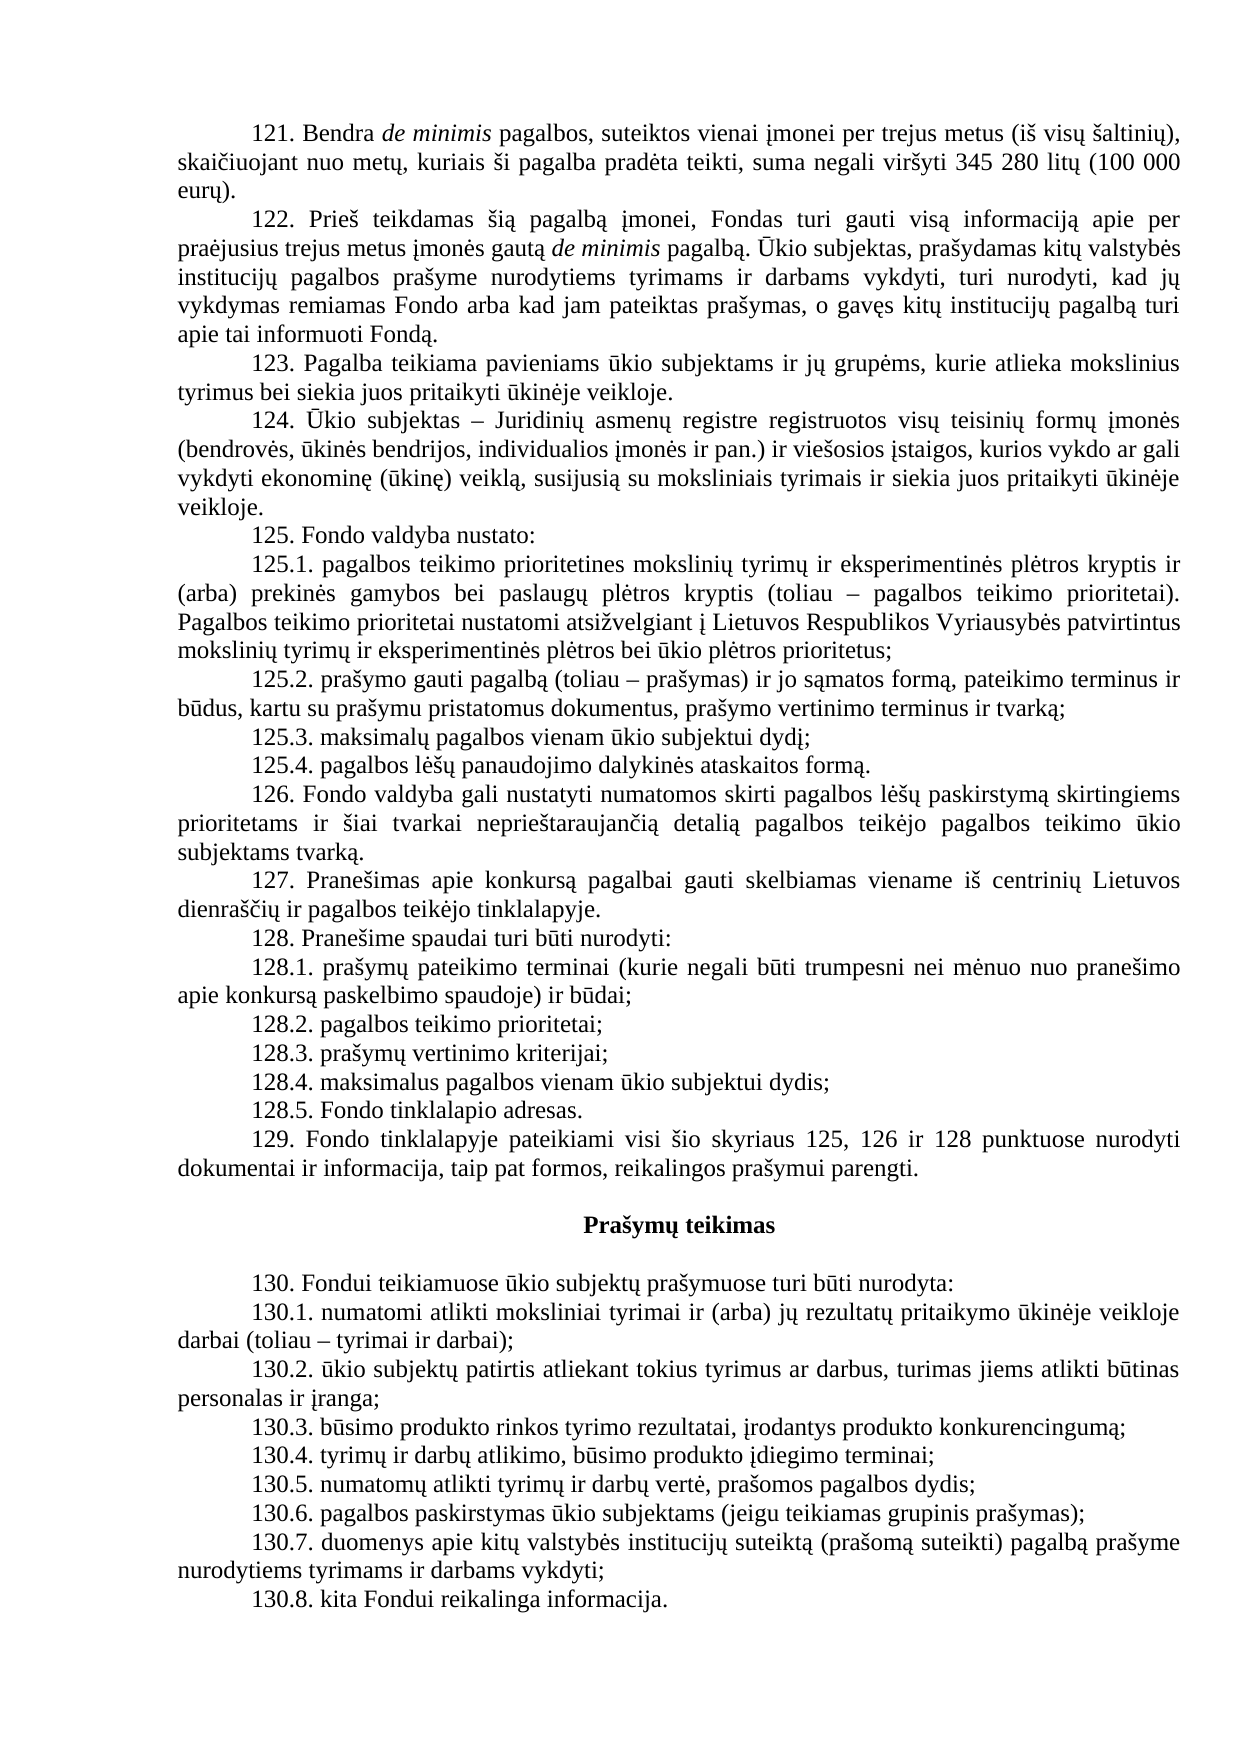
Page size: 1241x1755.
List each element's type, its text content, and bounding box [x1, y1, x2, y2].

text 129. Fondo tinklalapyje pateikiami visi šio skyriaus 125, 126 ir 128 punktuose nurodyti dokumentai ir informacija, taip pat formos, reikalingos prašymui parengti. [177, 1124, 1181, 1182]
text 125.1. pagalbos teikimo prioritetines mokslinių tyrimų ir eksperimentinės plėtros kryptis ir (arba) prekinės gamybos bei paslaugų plėtros kryptis (toliau – pagalbos teikimo prioritetai). Pagalbos teikimo prioritetai nustatomi atsižvelgiant į Lietuvos Respublikos Vyriausybės patvirtintus mokslinių tyrimų ir eksperimentinės plėtros bei ūkio plėtros prioritetus; [177, 549, 1181, 664]
text 130.8. kita Fondui reikalinga informacija. [177, 1584, 1181, 1613]
text 125. Fondo valdyba nustato: [177, 521, 1181, 549]
text 130.5. numatomų atlikti tyrimų ir darbų vertė, prašomos pagalbos dydis; [177, 1469, 1181, 1498]
text 130.4. tyrimų ir darbų atlikimo, būsimo produkto įdiegimo terminai; [177, 1441, 1181, 1469]
text 128.2. pagalbos teikimo prioritetai; [177, 1009, 1181, 1038]
text 124. Ūkio subjektas – Juridinių asmenų registre registruotos visų teisinių formų įmonės (bendrovės, ūkinės bendrijos, individualios įmonės ir pan.) ir viešosios įstaigos, kurios vykdo ar gali vykdyti ekonominę (ūkinę) veiklą, susijusią su moksliniais tyrimais ir siekia juos pritaikyti ūkinėje veikloje. [177, 406, 1181, 521]
text 130.7. duomenys apie kitų valstybės institucijų suteiktą (prašomą suteikti) pagalbą prašyme nurodytiems tyrimams ir darbams vykdyti; [177, 1527, 1181, 1584]
text 128.3. prašymų vertinimo kriterijai; [177, 1038, 1181, 1067]
text 130. Fondui teikiamuose ūkio subjektų prašymuose turi būti nurodyta: [177, 1268, 1181, 1297]
text 123. Pagalba teikiama pavieniams ūkio subjektams ir jų grupėms, kurie atlieka mokslinius tyrimus bei siekia juos pritaikyti ūkinėje veikloje. [177, 348, 1181, 406]
text 130.1. numatomi atlikti moksliniai tyrimai ir (arba) jų rezultatų pritaikymo ūkinėje veikloje darbai (toliau – tyrimai ir darbai); [177, 1297, 1181, 1354]
text 125.2. prašymo gauti pagalbą (toliau – prašymas) ir jo sąmatos formą, pateikimo terminus ir būdus, kartu su prašymu pristatomus dokumentus, prašymo vertinimo terminus ir tvarką; [177, 664, 1181, 722]
text 128. Pranešime spaudai turi būti nurodyti: [177, 923, 1181, 952]
text Prašymų teikimas [177, 1211, 1181, 1239]
text 121. Bendra de minimis pagalbos, suteiktos vienai įmonei per trejus metus (iš visų šaltinių), skaičiuojant nuo metų, kuriais ši pagalba pradėta teikti, suma negali viršyti 345 280 litų (100 000 eurų). [177, 118, 1181, 204]
text 122. Prieš teikdamas šią pagalbą įmonei, Fondas turi gauti visą informaciją apie per praėjusius trejus metus įmonės gautą de minimis pagalbą. Ūkio subjektas, prašydamas kitų valstybės institucijų pagalbos prašyme nurodytiems tyrimams ir darbams vykdyti, turi nurodyti, kad jų vykdymas remiamas Fondo arba kad jam pateiktas prašymas, o gavęs kitų institucijų pagalbą turi apie tai informuoti Fondą. [177, 204, 1181, 348]
text 130.2. ūkio subjektų patirtis atliekant tokius tyrimus ar darbus, turimas jiems atlikti būtinas personalas ir įranga; [177, 1354, 1181, 1412]
text 128.5. Fondo tinklalapio adresas. [177, 1096, 1181, 1124]
text 128.1. prašymų pateikimo terminai (kurie negali būti trumpesni nei mėnuo nuo pranešimo apie konkursą paskelbimo spaudoje) ir būdai; [177, 952, 1181, 1009]
text 125.4. pagalbos lėšų panaudojimo dalykinės ataskaitos formą. [177, 751, 1181, 779]
text 125.3. maksimalų pagalbos vienam ūkio subjektui dydį; [177, 722, 1181, 751]
text 130.3. būsimo produkto rinkos tyrimo rezultatai, įrodantys produkto konkurencingumą; [177, 1412, 1181, 1441]
text 126. Fondo valdyba gali nustatyti numatomos skirti pagalbos lėšų paskirstymą skirtingiems prioritetams ir šiai tvarkai neprieštaraujančią detalią pagalbos teikėjo pagalbos teikimo ūkio subjektams tvarką. [177, 779, 1181, 866]
text 130.6. pagalbos paskirstymas ūkio subjektams (jeigu teikiamas grupinis prašymas); [177, 1498, 1181, 1527]
text 127. Pranešimas apie konkursą pagalbai gauti skelbiamas viename iš centrinių Lietuvos dienraščių ir pagalbos teikėjo tinklalapyje. [177, 866, 1181, 923]
text 128.4. maksimalus pagalbos vienam ūkio subjektui dydis; [177, 1067, 1181, 1096]
